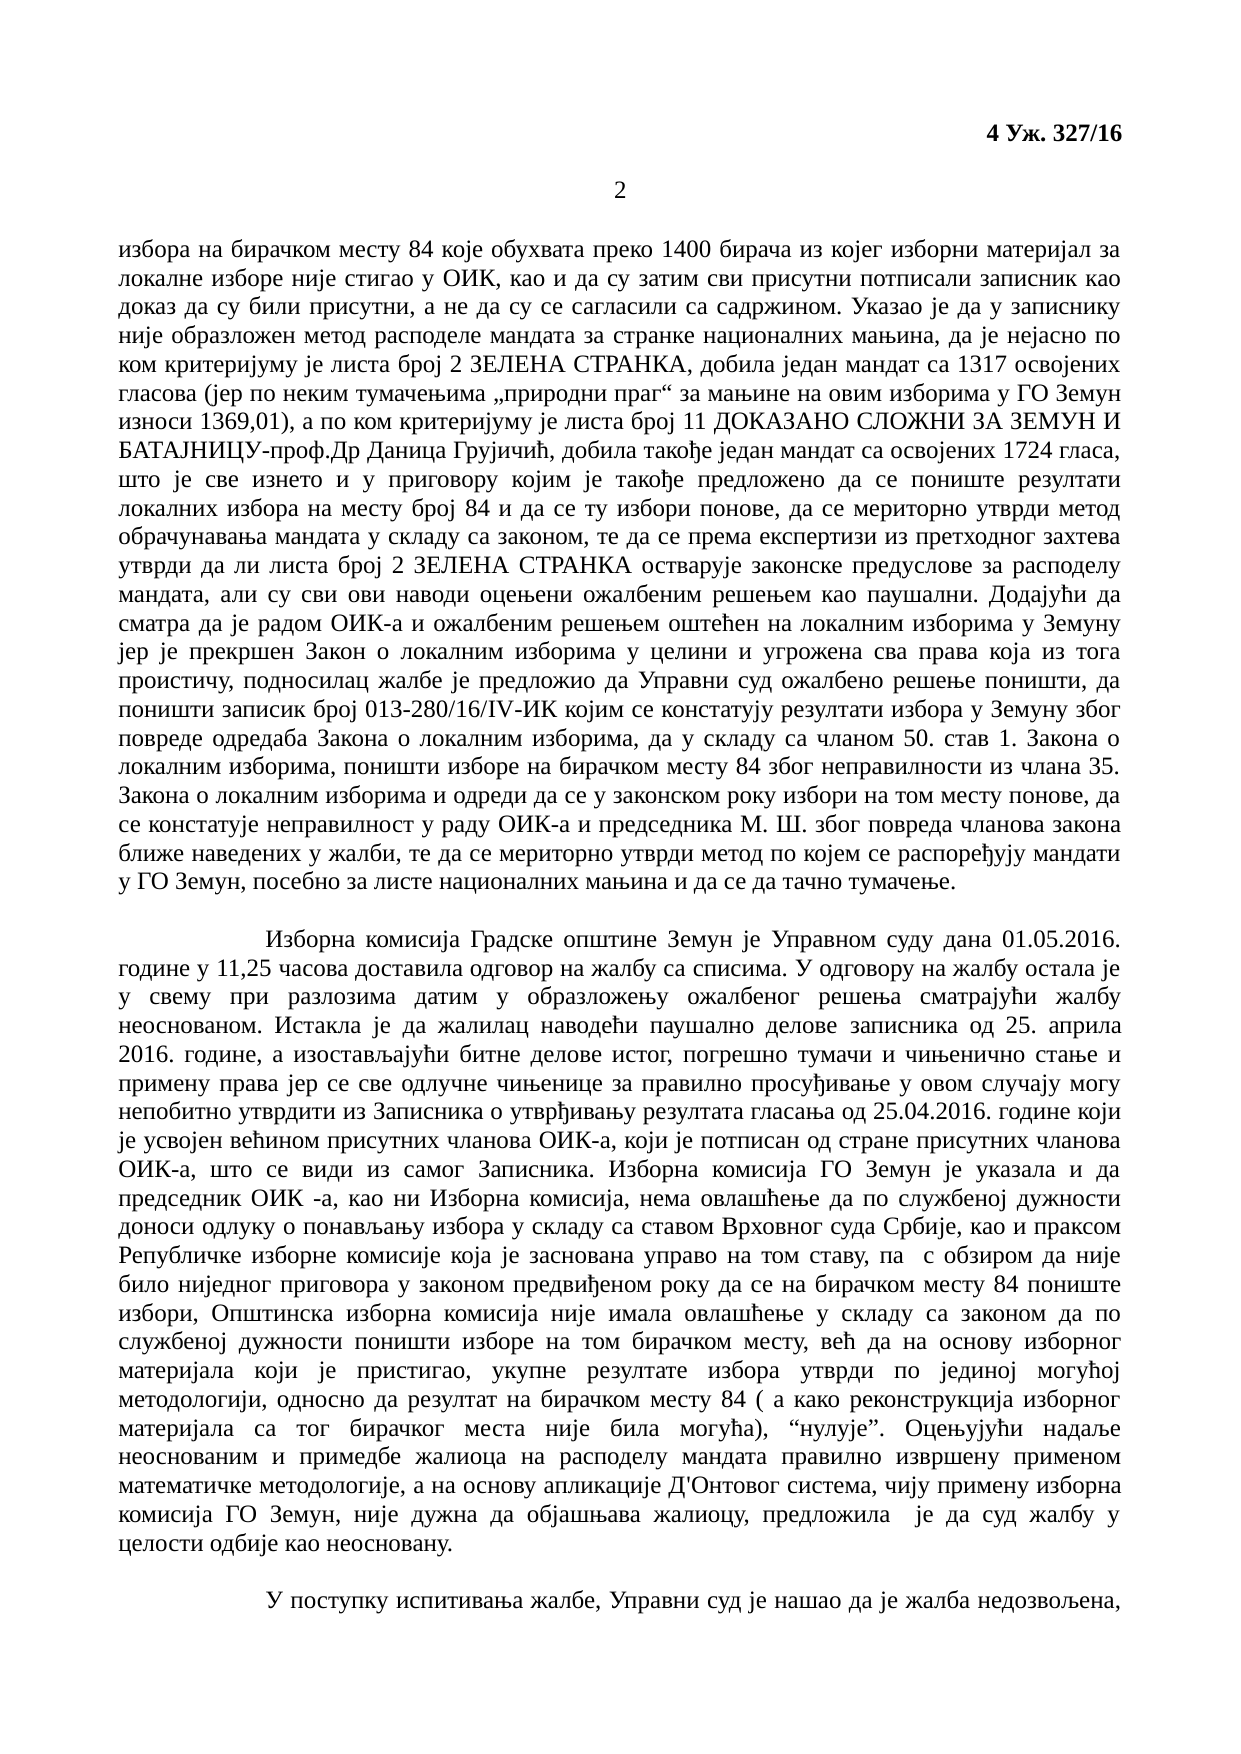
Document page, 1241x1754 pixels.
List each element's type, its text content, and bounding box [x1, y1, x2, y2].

text избора на бирачком месту 84 које обухвата преко 1400 бирача из којег изборни материјал за локалне изборе није стигао у ОИК, као и да су затим сви присутни потписали записник као доказ да су били присутни, а не да су се сагласили са садржином. Указао је да у записнику није образложен метод расподеле мандата за странке националних мањина, да је нејасно по ком критеријуму је листа број 2 ЗЕЛЕНА СТРАНКА, добила један мандат са 1317 освојених гласова (јер по неким тумачењима „природни праг“ за мањине на овим изборима у ГО Земун износи 1369,01), а по ком критеријуму је листа број 11 ДОКАЗАНО СЛОЖНИ ЗА ЗЕМУН И БАТАЈНИЦУ-проф.Др Даница Грујичић, добила такође један мандат са освојених 1724 гласа, што је све изнето и у приговору којим је такође предложено да се пониште резултати локалних избора на месту број 84 и да се ту избори понове, да се мериторно утврди метод обрачунавања мандата у складу са законом, те да се према експертизи из претходног захтева утврди да ли листа број 2 ЗЕЛЕНА СТРАНКА остварује законске предуслове за расподелу мандата, али су сви ови наводи оцењени ожалбеним решењем као паушални. Додајући да сматра да је радом ОИК-а и ожалбеним решењем оштећен на локалним изборима у Земуну јер је прекршен Закон о локалним изборима у целини и угрожена сва права која из тога проистичу, подносилац жалбе је предложио да Управни суд ожалбено решење поништи, да поништи записик број 013-280/16/IV-ИК којим се констатују резултати избора у Земуну због повреде одредаба Закона о локалним изборима, да у складу са чланом 50. став 1. Закона о локалним изборима, поништи изборе на бирачком месту 84 због неправилности из члана 35. Закона о локалним изборима и одреди да се у законском року избори на том месту понове, да се констатује неправилност у раду ОИК-а и председника М. Ш. због повреда чланова закона ближе наведених у жалби, те да се мериторно утврди метод по којем се распоређују мандати у ГО Земун, посебно за листе националних мањина и да се да тачно тумачење. [118, 234, 1122, 895]
text Изборна комисија Градске општине Земун је Управном суду дана 01.05.2016. године у 11,25 часова доставила одговор на жалбу са списима. У одговору на жалбу остала је у свему при разлозима датим у образложењу ожалбеног решења сматрајући жалбу неоснованом. Истакла је да жалилац наводећи паушално делове записника од 25. априла 2016. године, а изостављајући битне делове истог, погрешно тумачи и чињенично стање и примену права јер се све одлучне чињенице за правилно просуђивање у овом случају могу непобитно утврдити из Записника о утврђивању резултата гласања од 25.04.2016. године који је усвојен већином присутних чланова ОИК-а, који је потписан од стране присутних чланова ОИК-а, што се види из самог Записника. Изборна комисија ГО Земун је указала и да председник ОИК -а, као ни Изборна комисија, нема овлашћење да по службеној дужности доноси одлуку о понављању избора у складу са ставом Врховног суда Србије, као и праксом Републичке изборне комисије која је заснована управо на том ставу, па с обзиром да није било ниједног приговора у законом предвиђеном року да се на бирачком месту 84 пониште избори, Општинска изборна комисија није имала овлашћење у складу са законом да по службеној дужности поништи изборе на том бирачком месту, већ да на основу изборног материјала који је пристигао, укупне резултате избора утврди по јединој могућој методологији, односно да резултат на бирачком месту 84 ( а како реконструкција изборног материјала са тог бирачког места није била могућа), “нулује”. Оцењујући надаље неоснованим и примедбе жалиоца на расподелу мандата правилно извршену применом математичке методологије, а на основу апликације Д'Oнтовог система, чију примену изборна комисија ГО Земун, није дужна да објашњава жалиоцу, предложила је да суд жалбу у целости одбије као неосновану. [118, 924, 1122, 1556]
text У поступку испитивања жалбе, Управни суд је нашао да је жалба недозвољена, [118, 1585, 1122, 1614]
